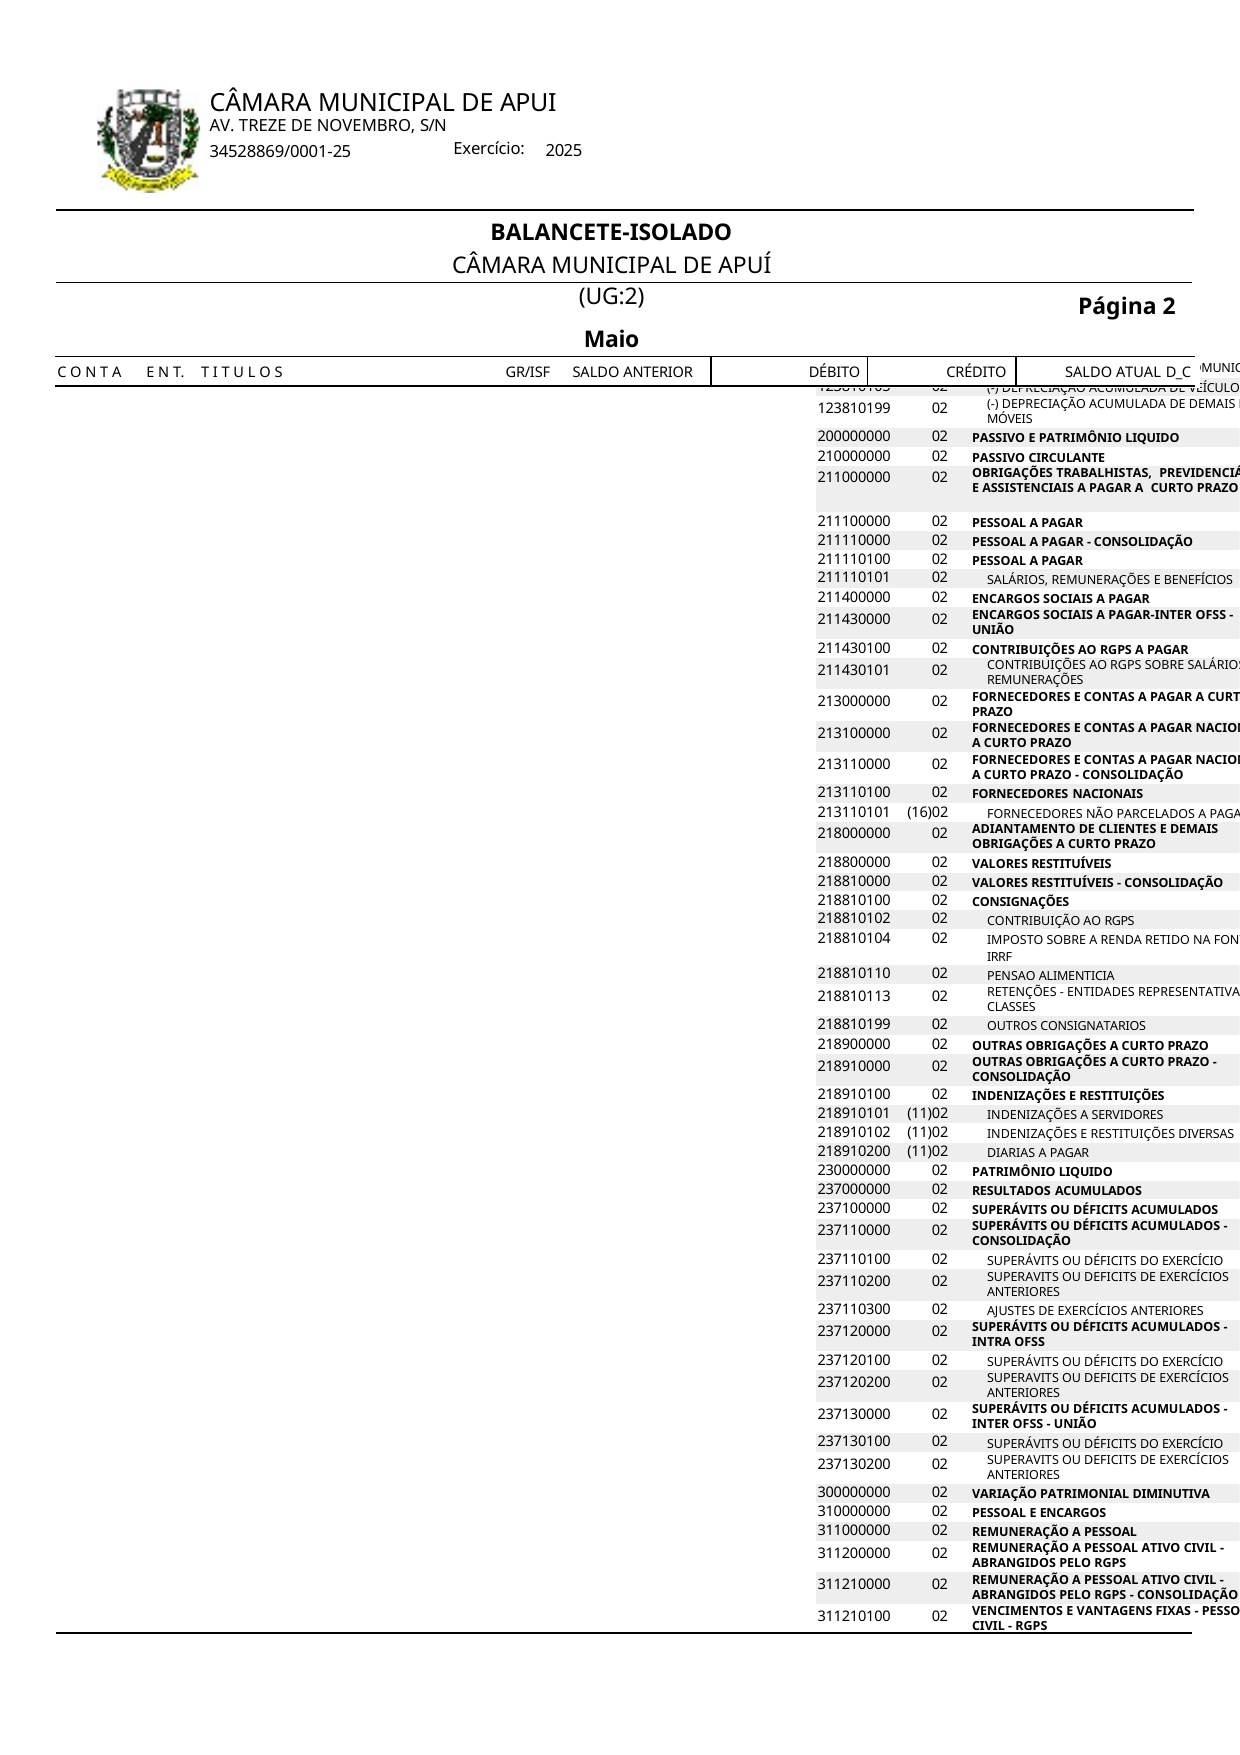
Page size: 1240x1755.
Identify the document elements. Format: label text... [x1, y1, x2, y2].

table_cell 02 [898, 1572, 960, 1604]
table_header GR/ISF [396, 357, 562, 385]
table_cell SUPERÁVITS OU DÉFICITS DO EXERCÍCIO [960, 1250, 1240, 1269]
table_cell VARIAÇÃO PATRIMONIAL DIMINUTIVA [960, 1484, 1240, 1503]
table_cell 02 [898, 513, 960, 531]
table_cell ENCARGOS SOCIAIS A PAGAR [960, 588, 1240, 607]
table_cell (-) DEPRECIAÇÃO ACUMULADA DE DEMAIS BENS MÓVEIS [960, 396, 1240, 428]
table_cell 02 [898, 1181, 960, 1199]
table_cell 02 [898, 1370, 960, 1402]
table_cell 211110101 [816, 569, 898, 588]
table_cell 02 [898, 588, 960, 607]
table_cell REMUNERAÇÃO A PESSOAL ATIVO CIVIL - ABRANGIDOS PELO RGPS - CONSOLIDAÇÃO [960, 1572, 1240, 1604]
table_cell (11)02 [898, 1124, 960, 1142]
table_cell 237120200 [816, 1370, 898, 1402]
table_cell ADIANTAMENTO DE CLIENTES E DEMAIS OBRIGAÇÕES A CURTO PRAZO [960, 822, 1240, 853]
table_cell 237130000 [816, 1402, 898, 1433]
table_cell FORNECEDORES E CONTAS A PAGAR NACIONAIS A CURTO PRAZO [960, 721, 1240, 752]
table_cell DIARIAS A PAGAR [960, 1143, 1240, 1162]
table_cell PATRIMÔNIO LIQUIDO [960, 1162, 1240, 1181]
table_cell INDENIZAÇÕES A SERVIDORES [960, 1105, 1240, 1123]
table_cell 218810113 [816, 984, 898, 1016]
table_header SALDO ANTERIOR [562, 357, 710, 385]
table_cell CONSIGNAÇÕES [960, 891, 1240, 910]
table_cell 210000000 [816, 447, 898, 466]
table_cell ENCARGOS SOCIAIS A PAGAR-INTER OFSS - UNIÃO [960, 607, 1240, 639]
table_cell 02 [898, 466, 960, 512]
table_cell 218910200 [816, 1143, 898, 1162]
table_header C O N T A [55, 357, 134, 385]
table_cell 230000000 [816, 1162, 898, 1181]
table_cell 218810000 [816, 873, 898, 891]
table_cell 218810102 [816, 910, 898, 929]
table_cell 237110100 [816, 1250, 898, 1269]
table_cell 02 [898, 607, 960, 639]
table_cell RETENÇÕES - ENTIDADES REPRESENTATIVAS DE CLASSES [960, 984, 1240, 1016]
table_cell 02 [898, 1086, 960, 1104]
table_cell (11)02 [898, 1105, 960, 1123]
table_cell 237120000 [816, 1320, 898, 1351]
table_cell 02 [898, 753, 960, 784]
table_cell 211110100 [816, 550, 898, 569]
table_cell 02 [898, 447, 960, 466]
table_cell 218810100 [816, 891, 898, 910]
table_cell CONTRIBUIÇÕES AO RGPS SOBRE SALÁRIOS E REMUNERAÇÕES [960, 658, 1240, 689]
table_cell 213110101 [816, 803, 898, 822]
table_cell OBRIGAÇÕES TRABALHISTAS, PREVIDENCIÁRIAS E ASSISTENCIAIS A PAGAR A CURTO PRAZO [960, 466, 1240, 512]
table_cell 02 [898, 891, 960, 910]
table_cell SUPERAVITS OU DEFICITS DE EXERCÍCIOS ANTERIORES [960, 1269, 1240, 1301]
table_cell PASSIVO CIRCULANTE [960, 447, 1240, 466]
table_cell FORNECEDORES E CONTAS A PAGAR A CURTO PRAZO [960, 689, 1240, 721]
table_cell 02 [898, 658, 960, 689]
table_cell 02 [898, 1162, 960, 1181]
table_cell 02 [898, 550, 960, 569]
table_cell SUPERÁVITS OU DÉFICITS ACUMULADOS [960, 1200, 1240, 1218]
text Página 2 [805, 290, 1176, 321]
table_cell VALORES RESTITUÍVEIS - CONSOLIDAÇÃO [960, 873, 1240, 891]
subtitle Maio [48, 356, 1200, 388]
table_cell 218800000 [816, 854, 898, 872]
table_cell PENSAO ALIMENTICIA [960, 965, 1240, 984]
table_cell 218910000 [816, 1054, 898, 1086]
table_cell 237110300 [816, 1301, 898, 1319]
table_cell 237100000 [816, 1200, 898, 1218]
table_cell 02 [898, 1035, 960, 1054]
table_cell 213110100 [816, 784, 898, 803]
table_header E N T. [134, 357, 193, 385]
table_cell 218900000 [816, 1035, 898, 1054]
table_cell 237000000 [816, 1181, 898, 1199]
table_cell 237130200 [816, 1452, 898, 1484]
table_cell 123810105 [816, 388, 898, 396]
table_cell 02 [898, 1219, 960, 1250]
table_cell INDENIZAÇÕES E RESTITUIÇÕES DIVERSAS [960, 1124, 1240, 1142]
table_cell 213100000 [816, 721, 898, 752]
table_cell 02 [898, 721, 960, 752]
table_cell 02 [898, 910, 960, 929]
table_cell 02 [898, 784, 960, 803]
table_cell 02 [898, 428, 960, 447]
text CÂMARA MUNICIPAL DE APUÍ [422, 249, 801, 282]
table_cell 02 [898, 1402, 960, 1433]
table_cell (16)02 [898, 803, 960, 822]
table_cell 218910101 [816, 1105, 898, 1123]
table_cell REMUNERAÇÃO A PESSOAL [960, 1522, 1240, 1541]
table_cell 02 [898, 1484, 960, 1503]
table_cell CONTRIBUIÇÃO AO RGPS [960, 910, 1240, 929]
table_cell FORNECEDORES NÃO PARCELADOS A PAGAR [960, 803, 1240, 822]
table_cell 02 [898, 396, 960, 428]
table_cell IMPOSTO SOBRE A RENDA RETIDO NA FONTE - IRRF [960, 929, 1240, 965]
table_cell OUTROS CONSIGNATARIOS [960, 1016, 1240, 1035]
table_cell 02 [898, 1054, 960, 1086]
table_cell 218810104 [816, 929, 898, 965]
table_cell 02 [898, 1522, 960, 1541]
table_cell OUTRAS OBRIGAÇÕES A CURTO PRAZO [960, 1035, 1240, 1054]
table_cell SUPERÁVITS OU DÉFICITS DO EXERCÍCIO [960, 1433, 1240, 1452]
table_cell 02 [898, 1320, 960, 1351]
table_cell 02 [898, 1604, 960, 1632]
table_cell 211430101 [816, 658, 898, 689]
table_cell 02 [898, 388, 960, 396]
table_cell 310000000 [816, 1503, 898, 1522]
table_cell 218000000 [816, 822, 898, 853]
table_cell 02 [898, 822, 960, 853]
table_cell AJUSTES DE EXERCÍCIOS ANTERIORES [960, 1301, 1240, 1319]
table_cell PESSOAL E ENCARGOS [960, 1503, 1240, 1522]
table_cell 311200000 [816, 1541, 898, 1572]
table_cell 02 [898, 1503, 960, 1522]
table_cell (-) DEPRECIAÇÃO ACUMULADA DE VEÍCULOS [960, 378, 1240, 396]
table_cell 213110000 [816, 753, 898, 784]
table_cell FORNECEDORES E CONTAS A PAGAR NACIONAIS A CURTO PRAZO - CONSOLIDAÇÃO [960, 753, 1240, 784]
table_cell 211110000 [816, 531, 898, 550]
table_cell 02 [898, 1351, 960, 1370]
table_cell 02 [898, 1452, 960, 1484]
table_cell 211400000 [816, 588, 898, 607]
table_cell CONTRIBUIÇÕES AO RGPS A PAGAR [960, 639, 1240, 658]
table_header T I T U L O S [193, 357, 396, 385]
text (UG:2) [422, 283, 801, 311]
table_cell 02 [898, 929, 960, 965]
table_header DÉBITO [712, 357, 867, 385]
table_cell 213000000 [816, 689, 898, 721]
table_cell SUPERÁVITS OU DÉFICITS ACUMULADOS - CONSOLIDAÇÃO [960, 1219, 1240, 1250]
table_cell 237110000 [816, 1219, 898, 1250]
table_cell SUPERAVITS OU DEFICITS DE EXERCÍCIOS ANTERIORES [960, 1370, 1240, 1402]
table_cell 218810199 [816, 1016, 898, 1035]
table_cell 311210000 [816, 1572, 898, 1604]
table_cell VENCIMENTOS E VANTAGENS FIXAS - PESSOAL CIVIL - RGPS [960, 1604, 1240, 1635]
table_cell FORNECEDORES NACIONAIS [960, 784, 1240, 803]
table_cell 02 [898, 1016, 960, 1035]
table_cell 02 [898, 1433, 960, 1452]
table_cell 237120100 [816, 1351, 898, 1370]
table_cell 211430100 [816, 639, 898, 658]
table_cell 02 [898, 965, 960, 984]
table_cell PESSOAL A PAGAR [960, 550, 1240, 569]
table_cell 311210100 [816, 1604, 898, 1632]
table_cell 311000000 [816, 1522, 898, 1541]
table_cell 02 [898, 1301, 960, 1319]
table_cell 02 [898, 1541, 960, 1572]
table_cell 218910100 [816, 1086, 898, 1104]
table_cell 02 [898, 854, 960, 872]
table_cell SUPERAVITS OU DEFICITS DE EXERCÍCIOS ANTERIORES [960, 1452, 1240, 1484]
table_cell 211430000 [816, 607, 898, 639]
table_cell 02 [898, 1250, 960, 1269]
table_cell SUPERÁVITS OU DÉFICITS DO EXERCÍCIO [960, 1351, 1240, 1370]
table_cell 211000000 [816, 466, 898, 512]
table_cell SUPERÁVITS OU DÉFICITS ACUMULADOS - INTRA OFSS [960, 1320, 1240, 1351]
table_cell REMUNERAÇÃO A PESSOAL ATIVO CIVIL - ABRANGIDOS PELO RGPS [960, 1541, 1240, 1572]
table_cell PASSIVO E PATRIMÔNIO LIQUIDO [960, 428, 1240, 447]
table_cell INDENIZAÇÕES E RESTITUIÇÕES [960, 1086, 1240, 1104]
table_cell 02 [898, 873, 960, 891]
table_cell (11)02 [898, 1143, 960, 1162]
table_cell VALORES RESTITUÍVEIS [960, 854, 1240, 872]
table_cell PESSOAL A PAGAR - CONSOLIDAÇÃO [960, 531, 1240, 550]
table_cell 237130100 [816, 1433, 898, 1452]
table_cell 02 [898, 639, 960, 658]
table_cell 02 [898, 1269, 960, 1301]
table_cell SUPERÁVITS OU DÉFICITS ACUMULADOS - INTER OFSS - UNIÃO [960, 1402, 1240, 1433]
table_cell 02 [898, 569, 960, 588]
table_cell 02 [898, 531, 960, 550]
table_cell RESULTADOS ACUMULADOS [960, 1181, 1240, 1199]
table_cell 218810110 [816, 965, 898, 984]
table_cell PESSOAL A PAGAR [960, 513, 1240, 531]
subtitle BALANCETE-ISOLADO [421, 216, 801, 247]
table_cell 02 [898, 984, 960, 1016]
table_cell 200000000 [816, 428, 898, 447]
table_cell SALÁRIOS, REMUNERAÇÕES E BENEFÍCIOS [960, 569, 1240, 588]
table_cell 237110200 [816, 1269, 898, 1301]
table_cell 02 [898, 689, 960, 721]
subtitle Maio [422, 323, 801, 354]
table_cell 211100000 [816, 513, 898, 531]
table_header CRÉDITO [868, 357, 1015, 385]
table_cell 218910102 [816, 1124, 898, 1142]
table_cell 123810199 [816, 396, 898, 428]
table_cell 300000000 [816, 1484, 898, 1503]
table_header SALDO ATUAL D_C [1017, 357, 1195, 385]
table_cell OUTRAS OBRIGAÇÕES A CURTO PRAZO - CONSOLIDAÇÃO [960, 1054, 1240, 1086]
table_cell 02 [898, 1200, 960, 1218]
